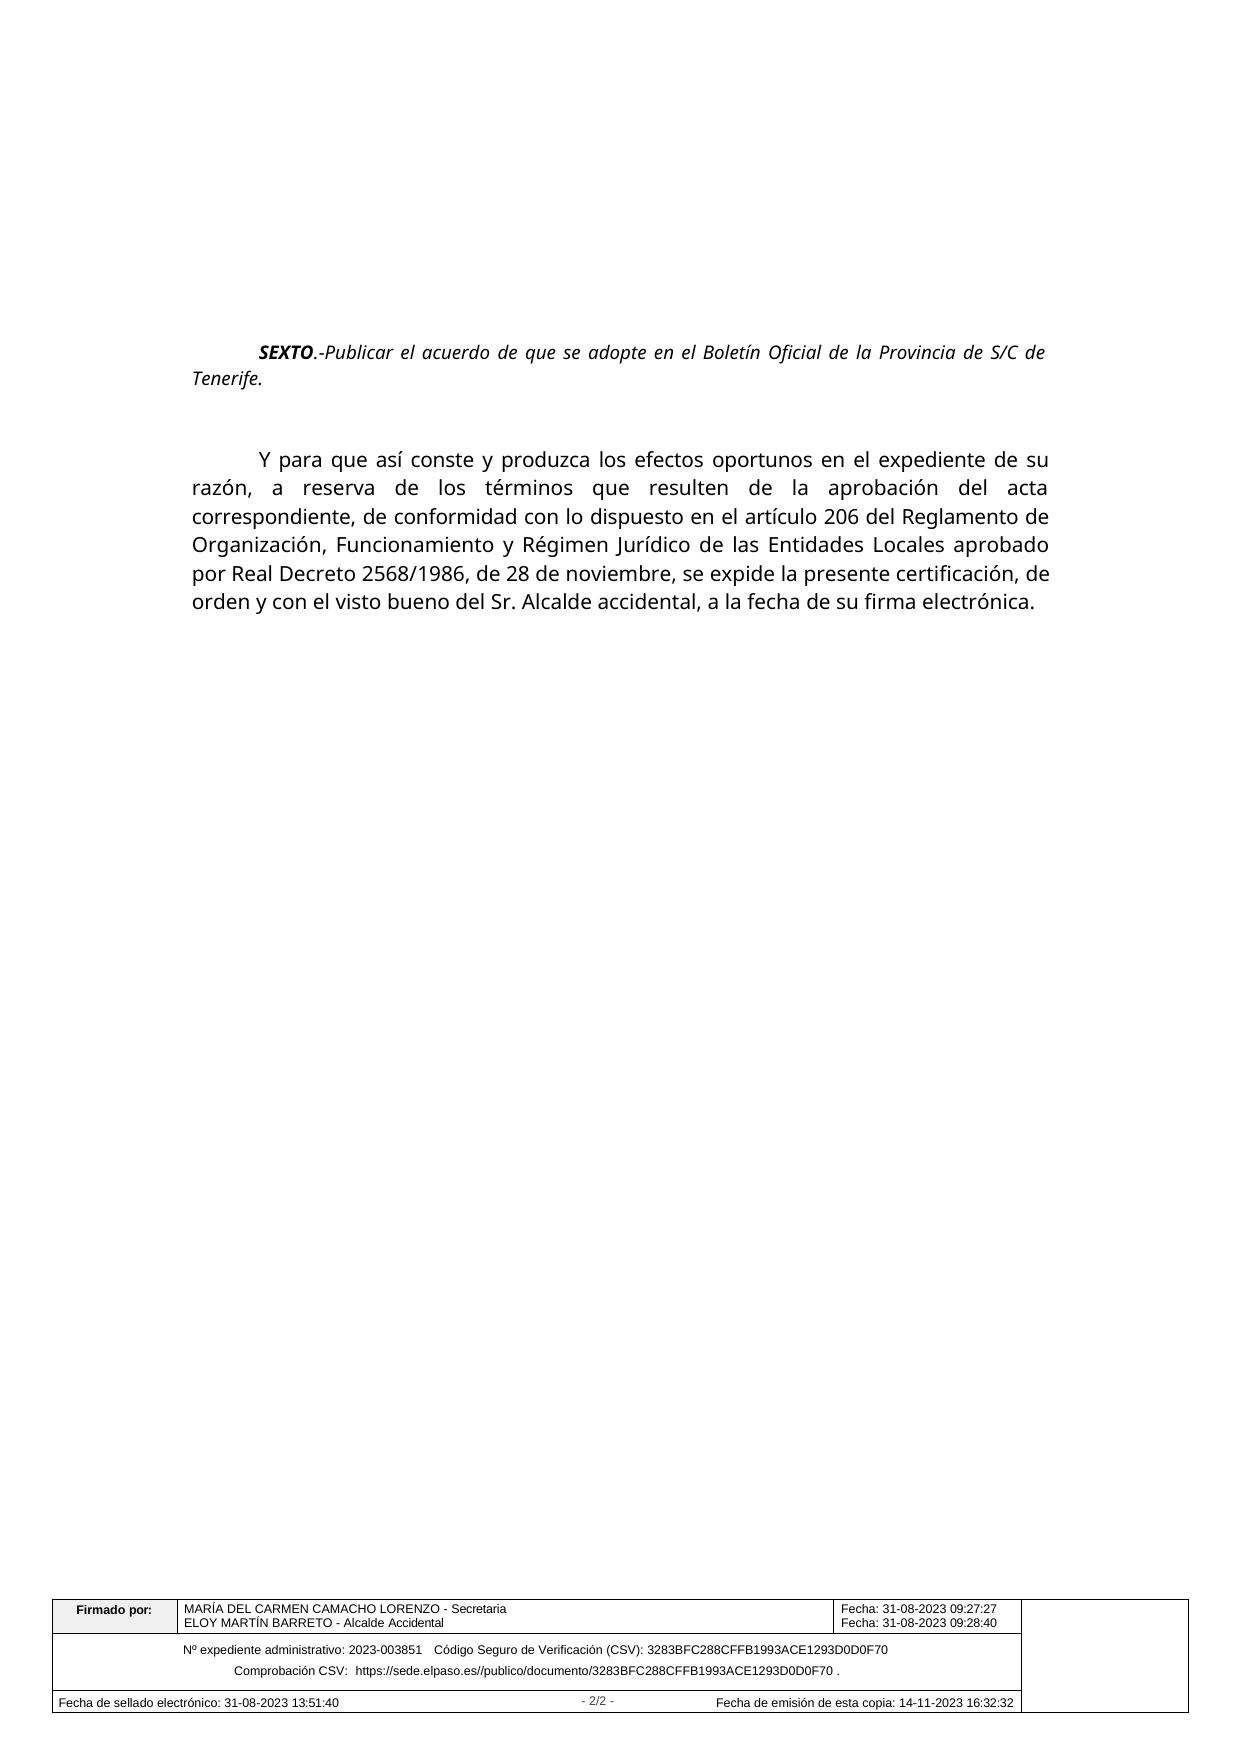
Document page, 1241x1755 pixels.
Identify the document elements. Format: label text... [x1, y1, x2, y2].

text SEXTO.-Publicar el acuerdo de que se adopte en el Boletín Oficial de la Provincia de S/C de Tenerife. [192, 340, 1048, 391]
text Y para que así conste y produzca los efectos oportunos en el expediente de su razón, a reserva de los términos que resulten de la aprobación del acta correspondiente, de conformidad con lo dispuesto en el artículo 206 del Reglamento de Organización, Funcionamiento y Régimen Jurídico de las Entidades Locales aprobado por Real Decreto 2568/1986, de 28 de noviembre, se expide la presente certificación, de orden y con el visto bueno del Sr. Alcalde accidental, a la fecha de su firma electrónica. [192, 445, 1050, 616]
